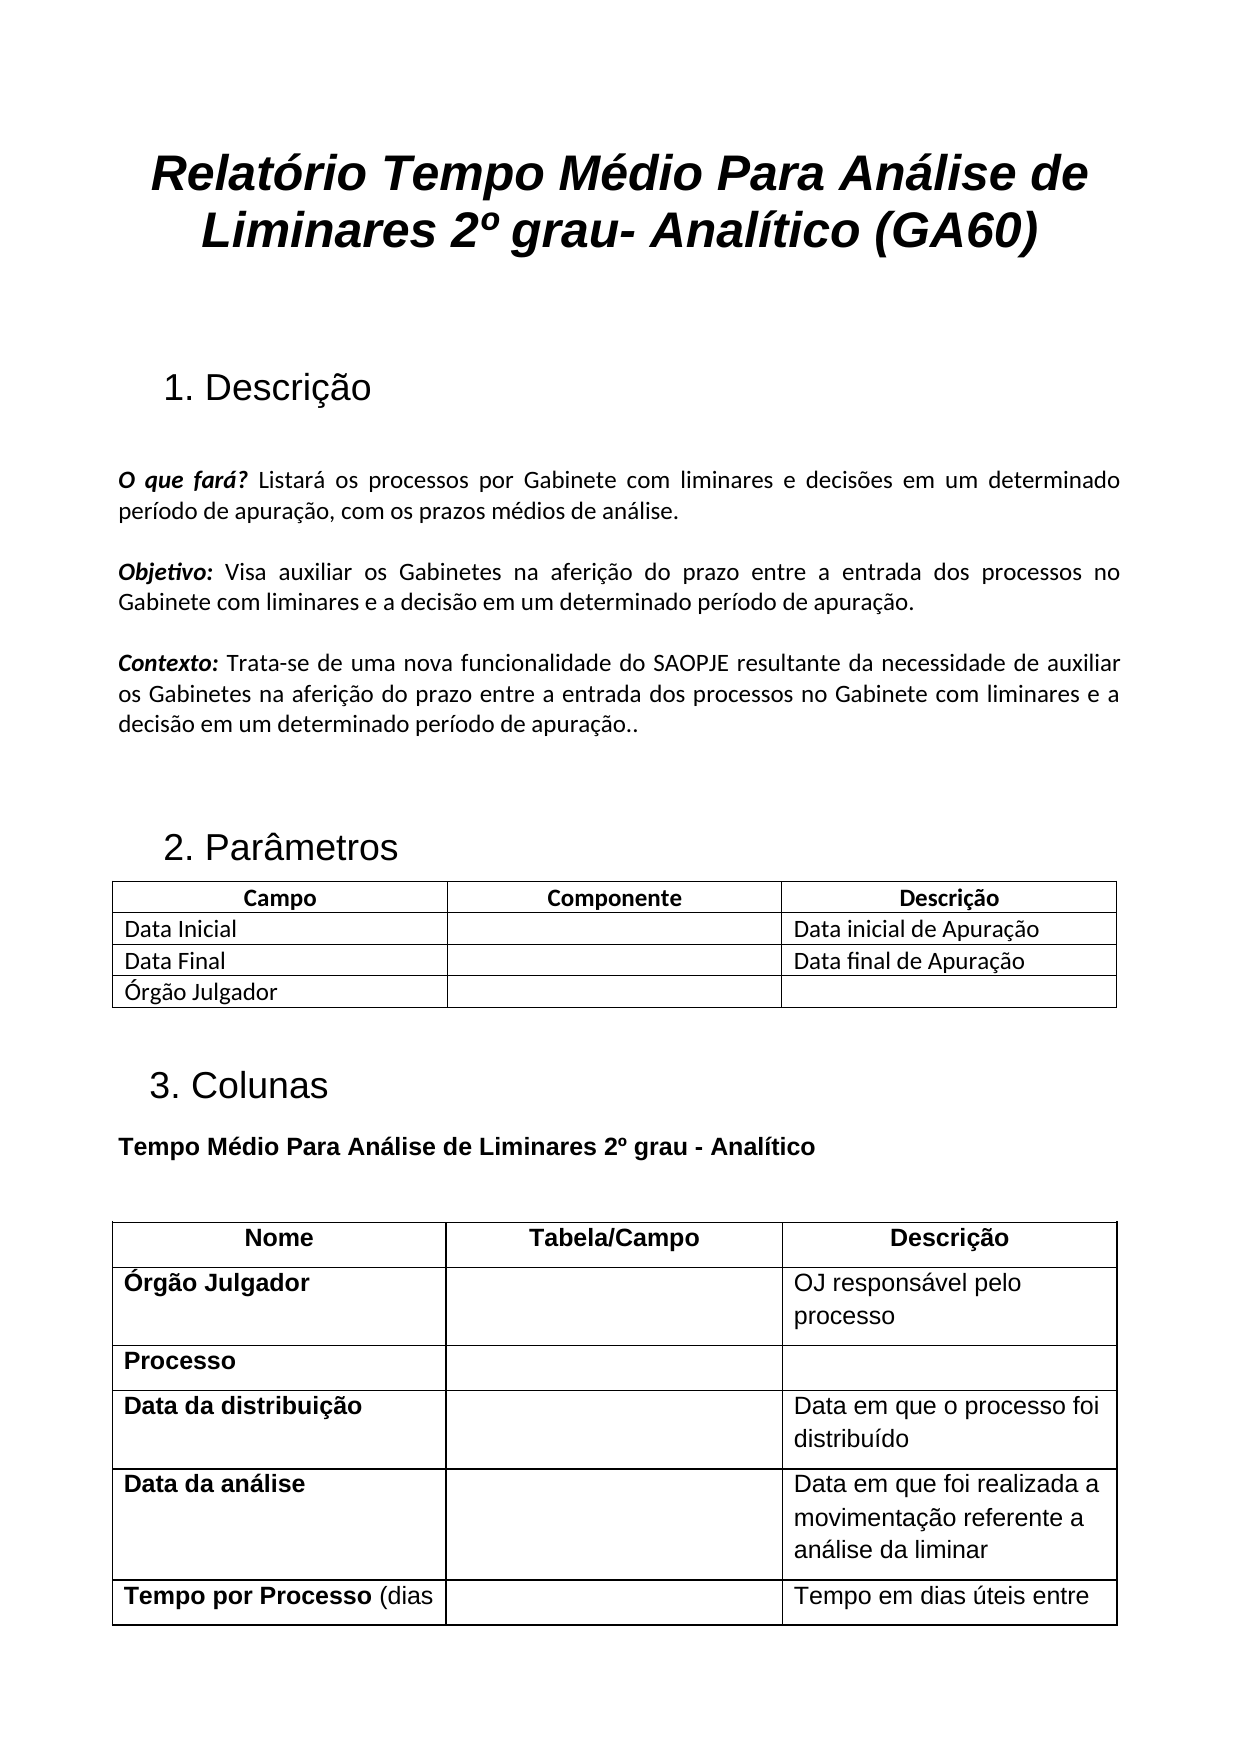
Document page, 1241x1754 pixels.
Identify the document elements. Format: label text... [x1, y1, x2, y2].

table_cell Data Final [113, 945, 447, 975]
table_header Nome [113, 1223, 445, 1267]
table_cell Órgão Julgador [113, 976, 447, 1007]
subtitle 1. Descrição [118, 366, 1122, 409]
table_cell [783, 1346, 1116, 1390]
text Objetivo: Visa auxiliar os Gabinetes na aferição do prazo entre a entrada dos processos no Gabinete com liminares e a decisão em um determinado período de apuração. [118, 556, 1122, 617]
table_cell [448, 945, 781, 975]
table_cell [447, 1581, 782, 1624]
text O que fará? Listará os processos por Gabinete com liminares e decisões em um determinado período de apuração, com os prazos médios de análise. [118, 464, 1122, 525]
table_header Descrição [783, 1223, 1116, 1267]
table_cell [448, 976, 781, 1007]
table_cell Data final de Apuração [782, 945, 1116, 975]
table_cell Data da análise [113, 1470, 445, 1579]
table_cell [447, 1346, 782, 1390]
table_cell [448, 913, 781, 944]
table_cell Data em que foi realizada a movimentação referente a análise da liminar [783, 1470, 1116, 1579]
text Contexto: Trata-se de uma nova funcionalidade do SAOPJE resultante da necessidade de auxiliar os Gabinetes na aferição do prazo entre a entrada dos processos no Gabinete com liminares e a decisão em um determinado período de apuração.. [118, 647, 1122, 739]
subtitle 3. Colunas [118, 1063, 1122, 1107]
table_cell Data inicial de Apuração [782, 913, 1116, 944]
text Relatório Tempo Médio Para Análise de Liminares 2º grau- Analítico (GA60) [118, 143, 1122, 258]
table_cell Tempo por Processo (dias [113, 1581, 445, 1624]
table_header Componente [448, 882, 781, 912]
table_cell Data Inicial [113, 913, 447, 944]
text Tempo Médio Para Análise de Liminares 2º grau - Analítico [118, 1132, 1122, 1160]
table_cell Data da distribuição [113, 1391, 445, 1468]
table_cell Órgão Julgador [113, 1268, 445, 1345]
table_header Campo [113, 882, 447, 912]
table_cell OJ responsável pelo processo [783, 1268, 1116, 1345]
table_cell Processo [113, 1346, 445, 1390]
table_cell [782, 976, 1116, 1007]
table_cell Data em que o processo foi distribuído [783, 1391, 1116, 1468]
subtitle 2. Parâmetros [118, 825, 1122, 868]
table_cell [447, 1268, 782, 1345]
table_header Tabela/Campo [447, 1223, 782, 1267]
table_cell Tempo em dias úteis entre [783, 1581, 1116, 1624]
table_cell [447, 1470, 782, 1579]
table_header Descrição [782, 882, 1116, 912]
table_cell [447, 1391, 782, 1468]
